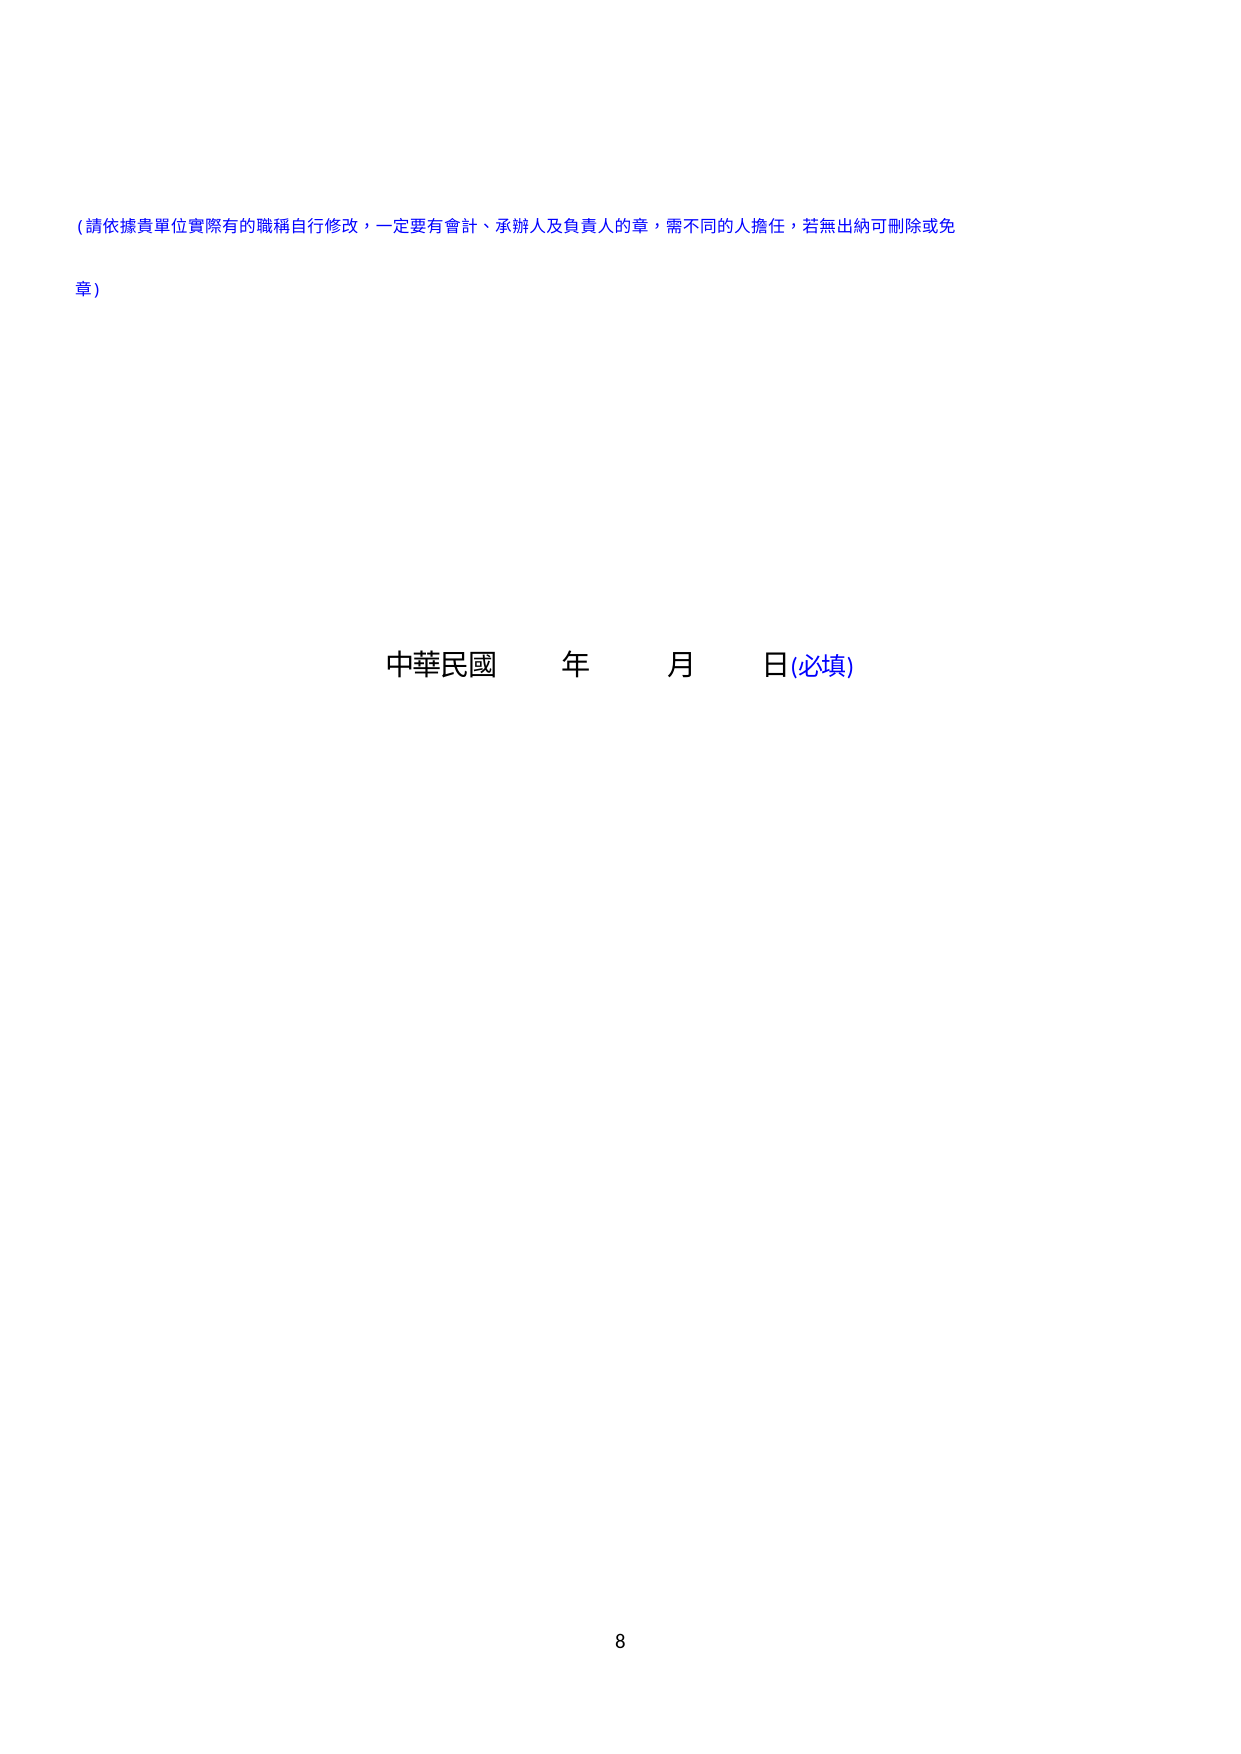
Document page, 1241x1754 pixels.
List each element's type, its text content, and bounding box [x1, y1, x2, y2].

text 中華民國 年 月 日(必填) [75, 621, 1165, 684]
text (請依據貴單位實際有的職稱自行修改，一定要有會計、承辦人及負責人的章，需不同的人擔任，若無出納可刪除或免章) [75, 184, 959, 309]
